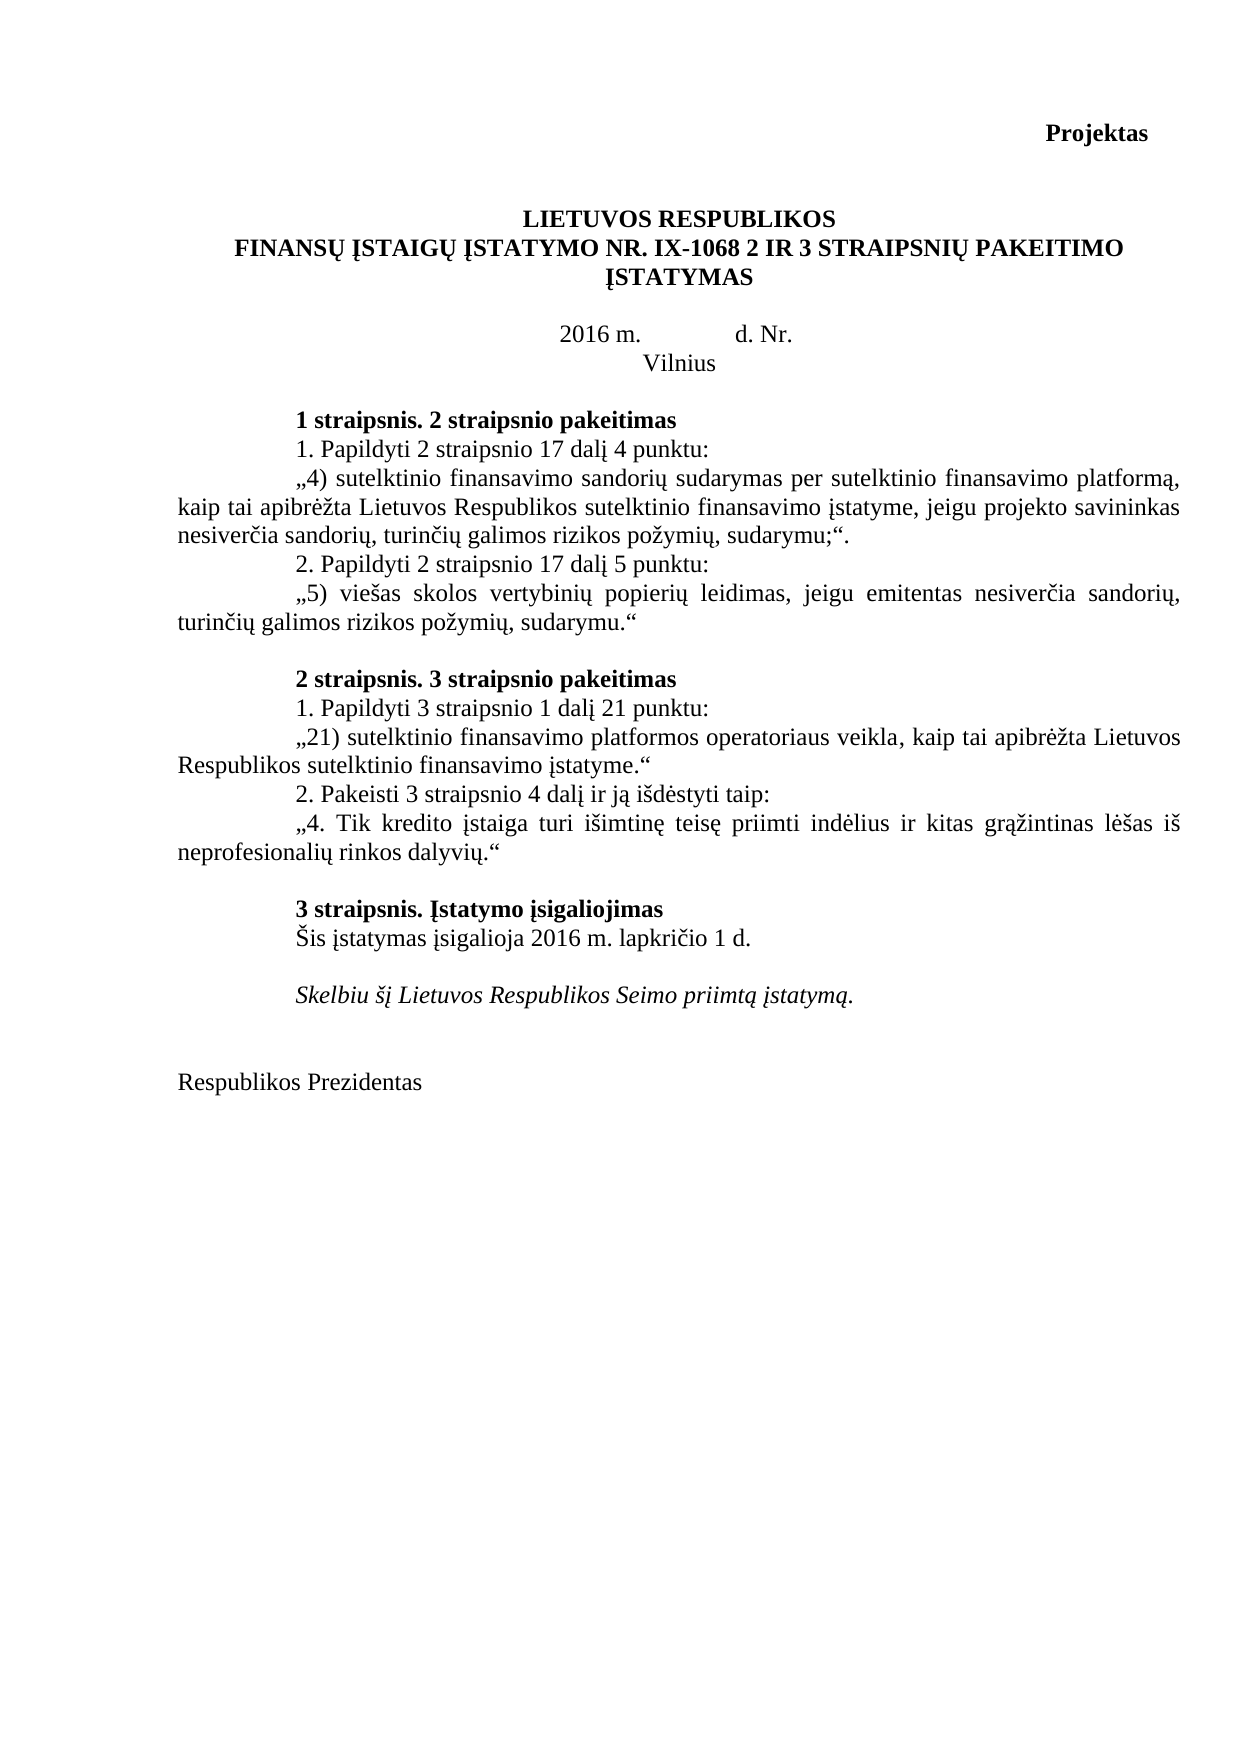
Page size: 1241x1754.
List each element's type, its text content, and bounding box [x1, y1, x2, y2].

text 2. Pakeisti 3 straipsnio 4 dalį ir ją išdėstyti taip: [177, 779, 1181, 808]
text FINANSŲ ĮSTAIGŲ ĮSTATYMO NR. IX-1068 2 IR 3 STRAIPSNIŲ PAKEITIMO [177, 233, 1181, 262]
text 2. Papildyti 2 straipsnio 17 dalį 5 punktu: [177, 549, 1181, 578]
text ĮSTATYMAS [177, 262, 1181, 291]
text Šis įstatymas įsigalioja 2016 m. lapkričio 1 d. [177, 923, 1181, 952]
text „4) sutelktinio finansavimo sandorių sudarymas per sutelktinio finansavimo platformą, kaip tai apibrėžta Lietuvos Respublikos sutelktinio finansavimo įstatyme, jeigu projekto savininkas nesiverčia sandorių, turinčių galimos rizikos požymių, sudarymu;“. [177, 463, 1181, 549]
text 1. Papildyti 3 straipsnio 1 dalį 21 punktu: [177, 693, 1181, 722]
text 1 straipsnis. 2 straipsnio pakeitimas [177, 406, 1181, 434]
text Respublikos Prezidentas [177, 1067, 1181, 1096]
text Vilnius [177, 348, 1181, 377]
text 2016 m. d. Nr. [177, 319, 1181, 348]
text Skelbiu šį Lietuvos Respublikos Seimo priimtą įstatymą. [177, 981, 1181, 1009]
text LIETUVOS RESPUBLIKOS [177, 204, 1181, 233]
text „5) viešas skolos vertybinių popierių leidimas, jeigu emitentas nesiverčia sandorių, turinčių galimos rizikos požymių, sudarymu.“ [177, 578, 1181, 636]
text 2 straipsnis. 3 straipsnio pakeitimas [177, 664, 1181, 693]
text Projektas [909, 118, 1181, 147]
text 3 straipsnis. Įstatymo įsigaliojimas [177, 894, 1181, 923]
text „21) sutelktinio finansavimo platformos operatoriaus veikla, kaip tai apibrėžta Lietuvos Respublikos sutelktinio finansavimo įstatyme.“ [177, 722, 1181, 779]
text 1. Papildyti 2 straipsnio 17 dalį 4 punktu: [177, 434, 1181, 463]
text „4. Tik kredito įstaiga turi išimtinę teisę priimti indėlius ir kitas grąžintinas lėšas iš neprofesionalių rinkos dalyvių.“ [177, 808, 1181, 866]
